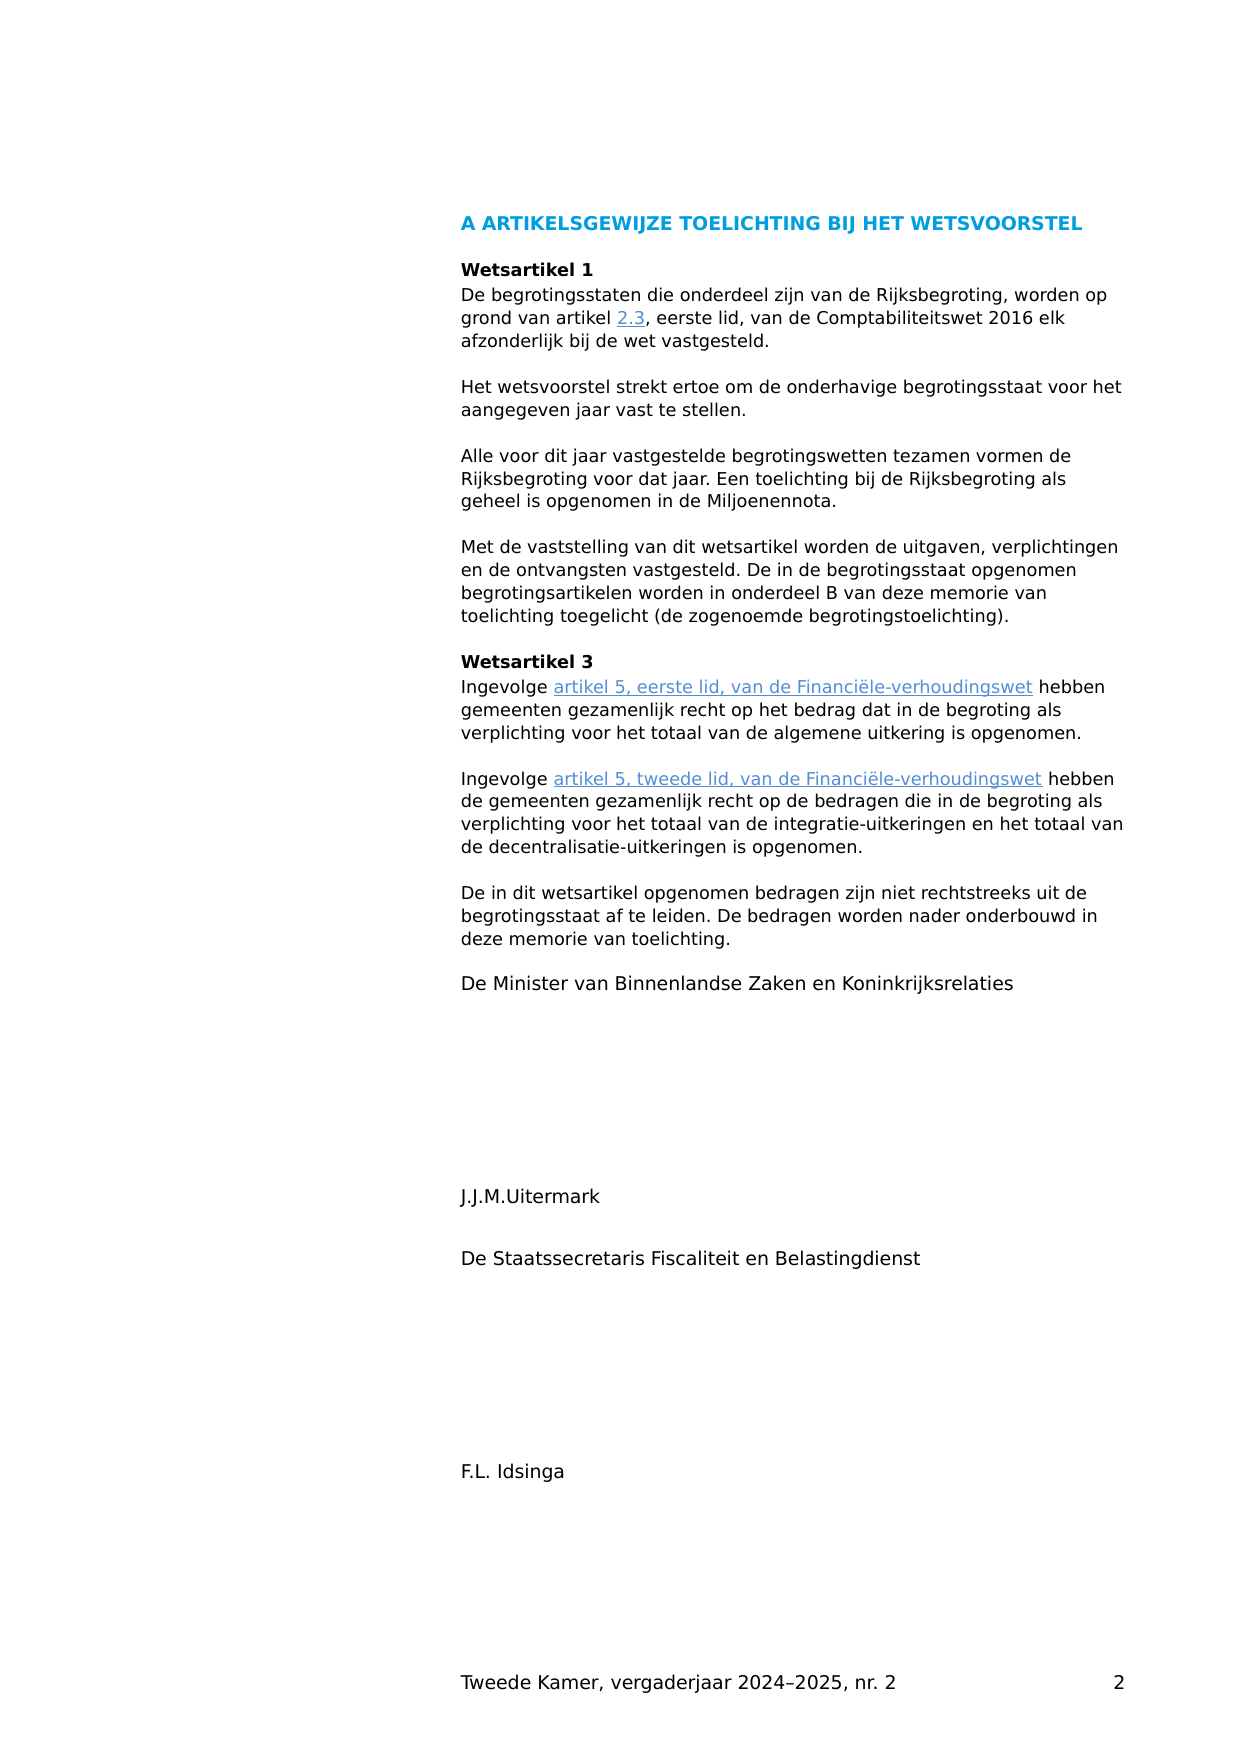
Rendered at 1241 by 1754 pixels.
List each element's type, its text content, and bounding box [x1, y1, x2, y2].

text Alle voor dit jaar vastgestelde begrotingswetten tezamen vormen de Rijksbegroting voor dat jaar. Een toelichting bij de Rijksbegroting als geheel is opgenomen in de Miljoenennota. [461, 444, 1125, 512]
text Wetsartikel 3 [461, 650, 1125, 673]
text De Minister van Binnenlandse Zaken en Koninkrijksrelaties [461, 973, 1125, 995]
text De in dit wetsartikel opgenomen bedragen zijn niet rechtstreeks uit de begrotingsstaat af te leiden. De bedragen worden nader onderbouwd in deze memorie van toelichting. [461, 881, 1125, 950]
text J.J.M.Uitermark [461, 1186, 1125, 1208]
title A Artikelsgewijze toelichting bij het wetsvoorstel [461, 213, 1125, 235]
text Met de vaststelling van dit wetsartikel worden de uitgaven, verplichtingen en de ontvangsten vastgesteld. De in de begrotingsstaat opgenomen begrotingsartikelen worden in onderdeel B van deze memorie van toelichting toegelicht (de zogenoemde begrotingstoelichting). [461, 535, 1125, 627]
text De Staatssecretaris Fiscaliteit en Belastingdienst [461, 1248, 1125, 1270]
text De begrotingsstaten die onderdeel zijn van de Rijksbegroting, worden op grond van artikel 2.3, eerste lid, van de Comptabiliteitswet 2016 elk afzonderlijk bij de wet vastgesteld. [461, 283, 1125, 352]
text Ingevolge artikel 5, tweede lid, van de Financiële-verhoudingswet hebben de gemeenten gezamenlijk recht op de bedragen die in de begroting als verplichting voor het totaal van de integratie-uitkeringen en het totaal van de decentralisatie-uitkeringen is opgenomen. [461, 767, 1125, 858]
text Het wetsvoorstel strekt ertoe om de onderhavige begrotingsstaat voor het aangegeven jaar vast te stellen. [461, 375, 1125, 421]
text F.L. Idsinga [461, 1461, 1125, 1483]
text Ingevolge artikel 5, eerste lid, van de Financiële-verhoudingswet hebben gemeenten gezamenlijk recht op het bedrag dat in de begroting als verplichting voor het totaal van de algemene uitkering is opgenomen. [461, 675, 1125, 744]
text Wetsartikel 1 [461, 258, 1125, 281]
